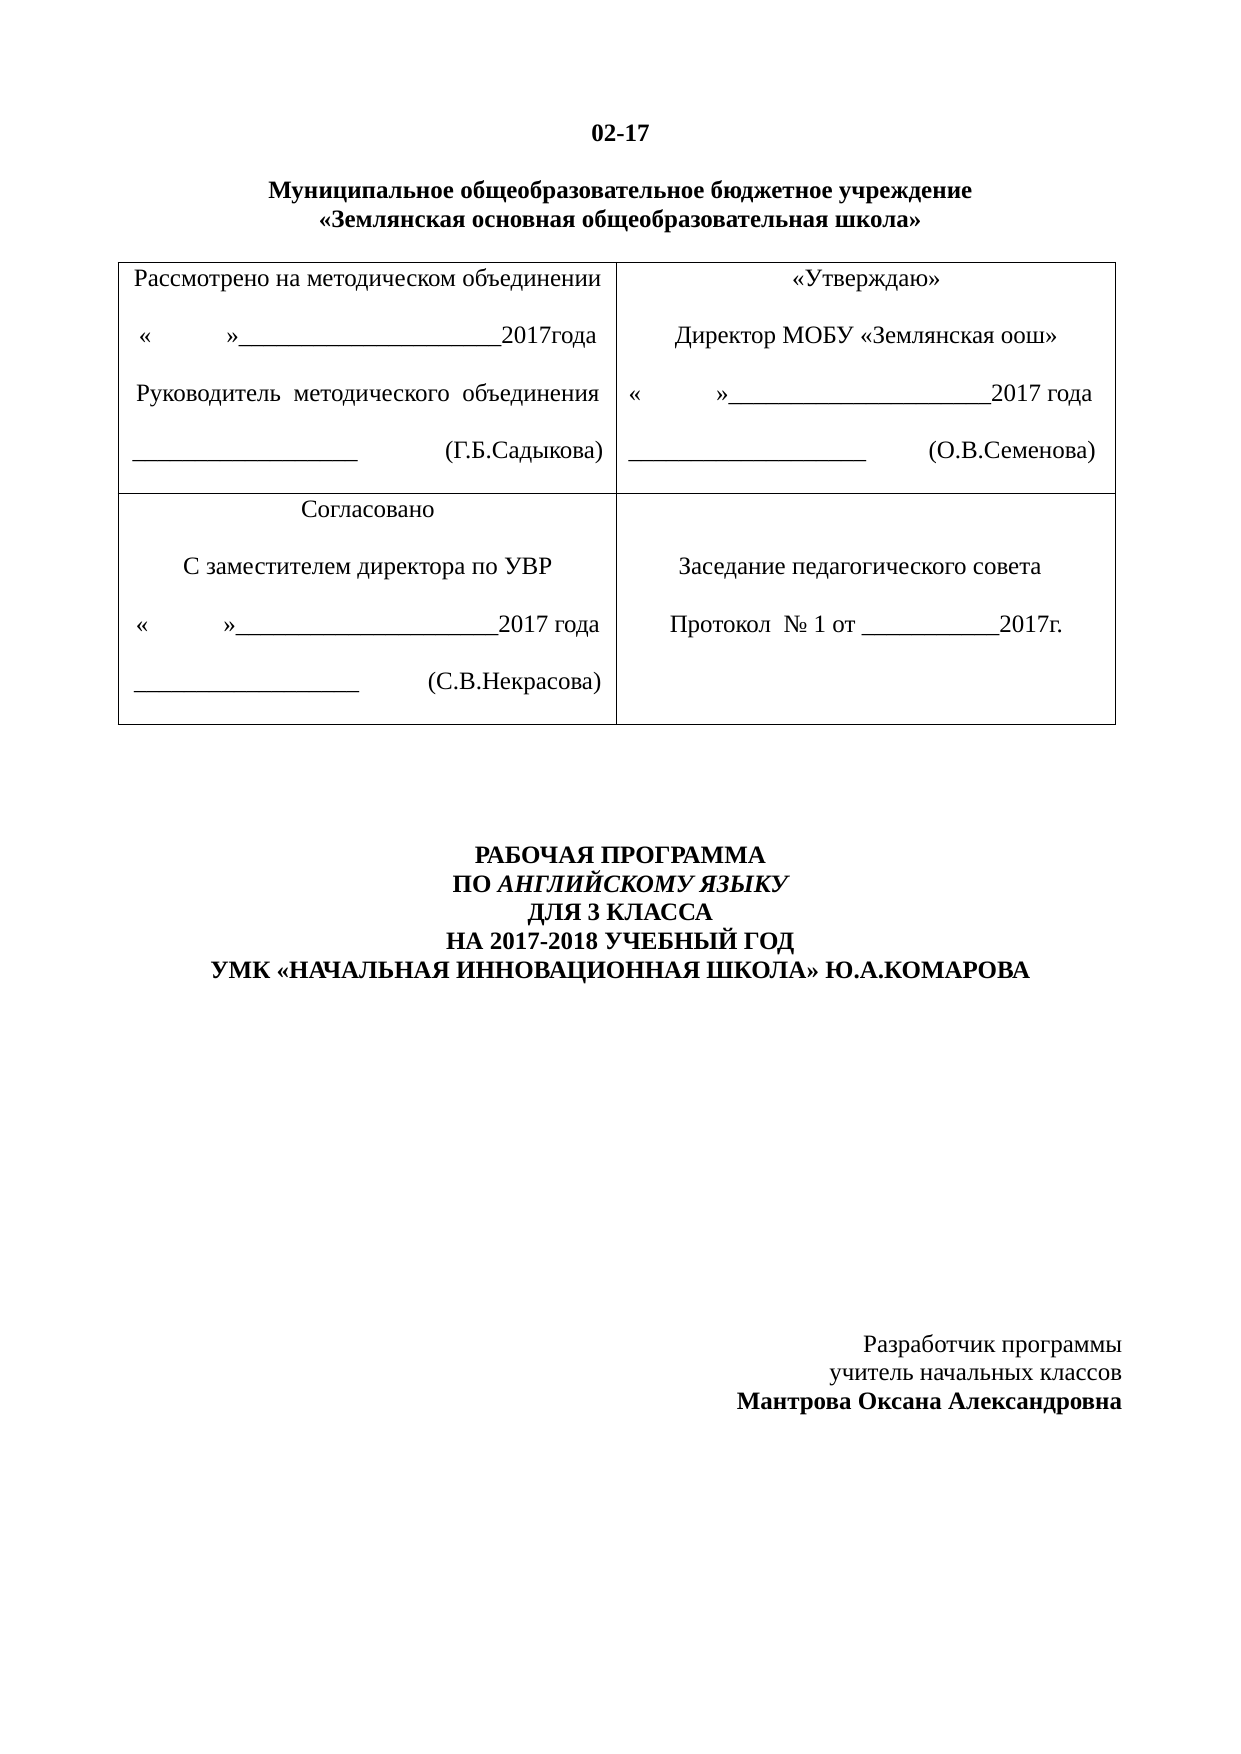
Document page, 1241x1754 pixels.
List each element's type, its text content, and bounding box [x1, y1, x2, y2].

text РАБОЧАЯ ПРОГРАММА ПО АНГЛИЙСКОМУ ЯЗЫКУ ДЛЯ 3 КЛАССА НА 2017-2018 УЧЕБНЫЙ ГОД УМК «НАЧАЛЬНАЯ ИННОВАЦИОННАЯ ШКОЛА» Ю.А.КОМАРОВА [118, 840, 1122, 984]
text Муниципальное общеобразовательное бюджетное учреждение [118, 176, 1122, 204]
text Мантрова Оксана Александровна [118, 1386, 1122, 1415]
text Разработчик программы учитель начальных классов [118, 1329, 1122, 1386]
table_header «Утверждаю» Директор МОБУ «Землянская оош» « »_____________________2017 года ___________________ (О.В.Семенова) [617, 263, 1115, 493]
text «Землянская основная общеобразовательная школа» [118, 204, 1122, 233]
table_cell Согласовано С заместителем директора по УВР « »_____________________2017 года __________________ (С.В.Некрасова) [119, 494, 616, 724]
text 02-17 [118, 118, 1122, 147]
table_cell Заседание педагогического совета Протокол № 1 от ___________2017г. [617, 494, 1115, 724]
table_header Рассмотрено на методическом объединении « »_____________________2017года Руководитель методического объединения __________________ (Г.Б.Садыкова) [119, 263, 616, 493]
